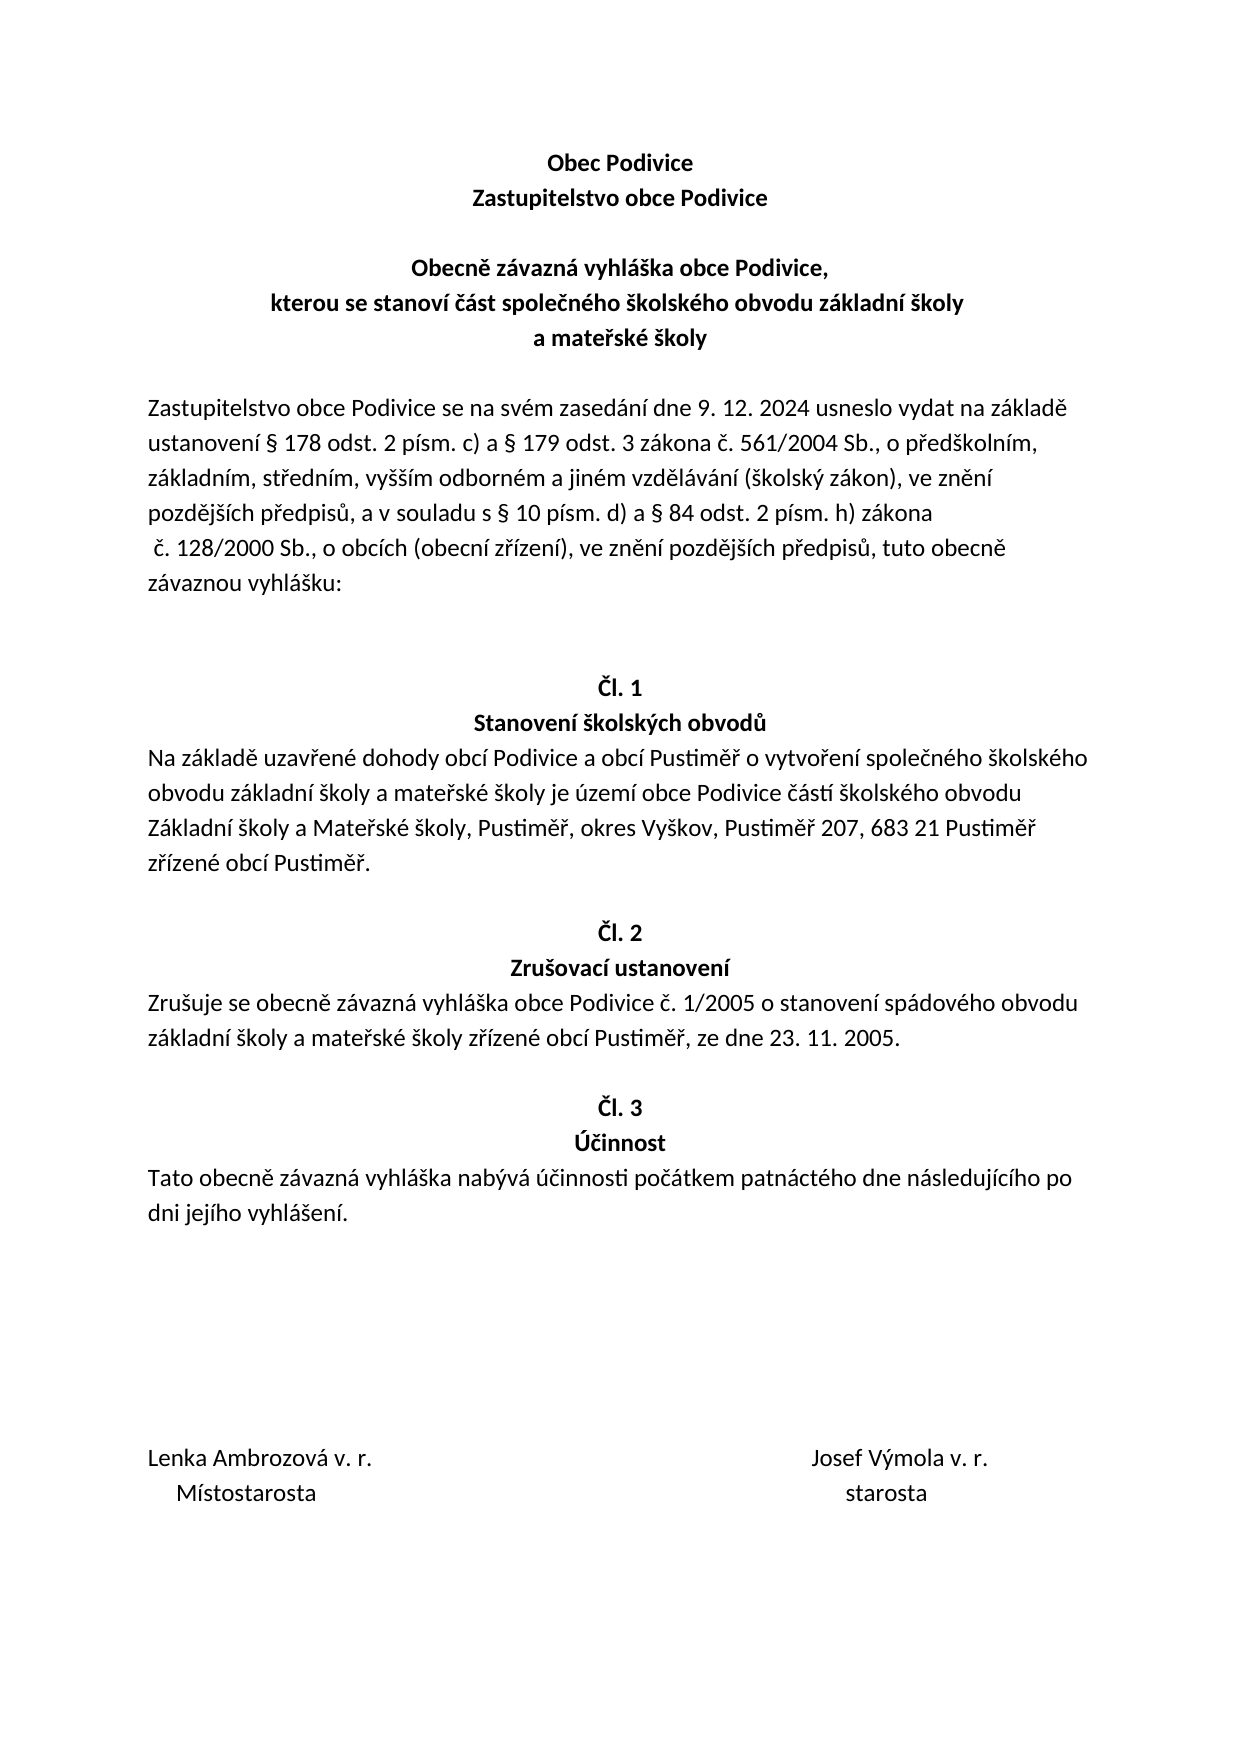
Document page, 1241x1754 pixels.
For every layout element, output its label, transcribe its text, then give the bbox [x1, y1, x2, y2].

text a mateřské školy [148, 323, 1093, 353]
text Čl. 2 [148, 918, 1093, 948]
text Tato obecně závazná vyhláška nabývá účinnosti počátkem patnáctého dne následujícího po dni jejího vyhlášení. [148, 1163, 1093, 1228]
text Na základě uzavřené dohody obcí Podivice a obcí Pustiměř o vytvoření společného školského obvodu základní školy a mateřské školy je území obce Podivice částí školského obvodu Základní školy a Mateřské školy, Pustiměř, okres Vyškov, Pustiměř 207, 683 21 Pustiměř zřízené obcí Pustiměř. [148, 743, 1093, 878]
text Stanovení školských obvodů [148, 708, 1093, 738]
text Zrušovací ustanovení [148, 953, 1093, 983]
text Zastupitelstvo obce Podivice [148, 183, 1093, 213]
text Místostarosta starosta [148, 1478, 1093, 1508]
text kterou se stanoví část společného školského obvodu základní školy [148, 288, 1093, 318]
text č. 128/2000 Sb., o obcích (obecní zřízení), ve znění pozdějších předpisů, tuto obecně závaznou vyhlášku: [148, 533, 1093, 598]
text Obecně závazná vyhláška obce Podivice, [148, 253, 1093, 283]
text Čl. 3 [148, 1093, 1093, 1123]
text Čl. 1 [148, 673, 1093, 703]
text Účinnost [148, 1128, 1093, 1158]
text Lenka Ambrozová v. r. Josef Výmola v. r. [148, 1443, 1093, 1473]
text Zrušuje se obecně závazná vyhláška obce Podivice č. 1/2005 o stanovení spádového obvodu základní školy a mateřské školy zřízené obcí Pustiměř, ze dne 23. 11. 2005. [148, 988, 1093, 1053]
text Zastupitelstvo obce Podivice se na svém zasedání dne 9. 12. 2024 usneslo vydat na základě ustanovení § 178 odst. 2 písm. c) a § 179 odst. 3 zákona č. 561/2004 Sb., o předškolním, základním, středním, vyšším odborném a jiném vzdělávání (školský zákon), ve znění pozdějších předpisů, a v souladu s § 10 písm. d) a § 84 odst. 2 písm. h) zákona [148, 393, 1093, 528]
text Obec Podivice [148, 148, 1093, 178]
